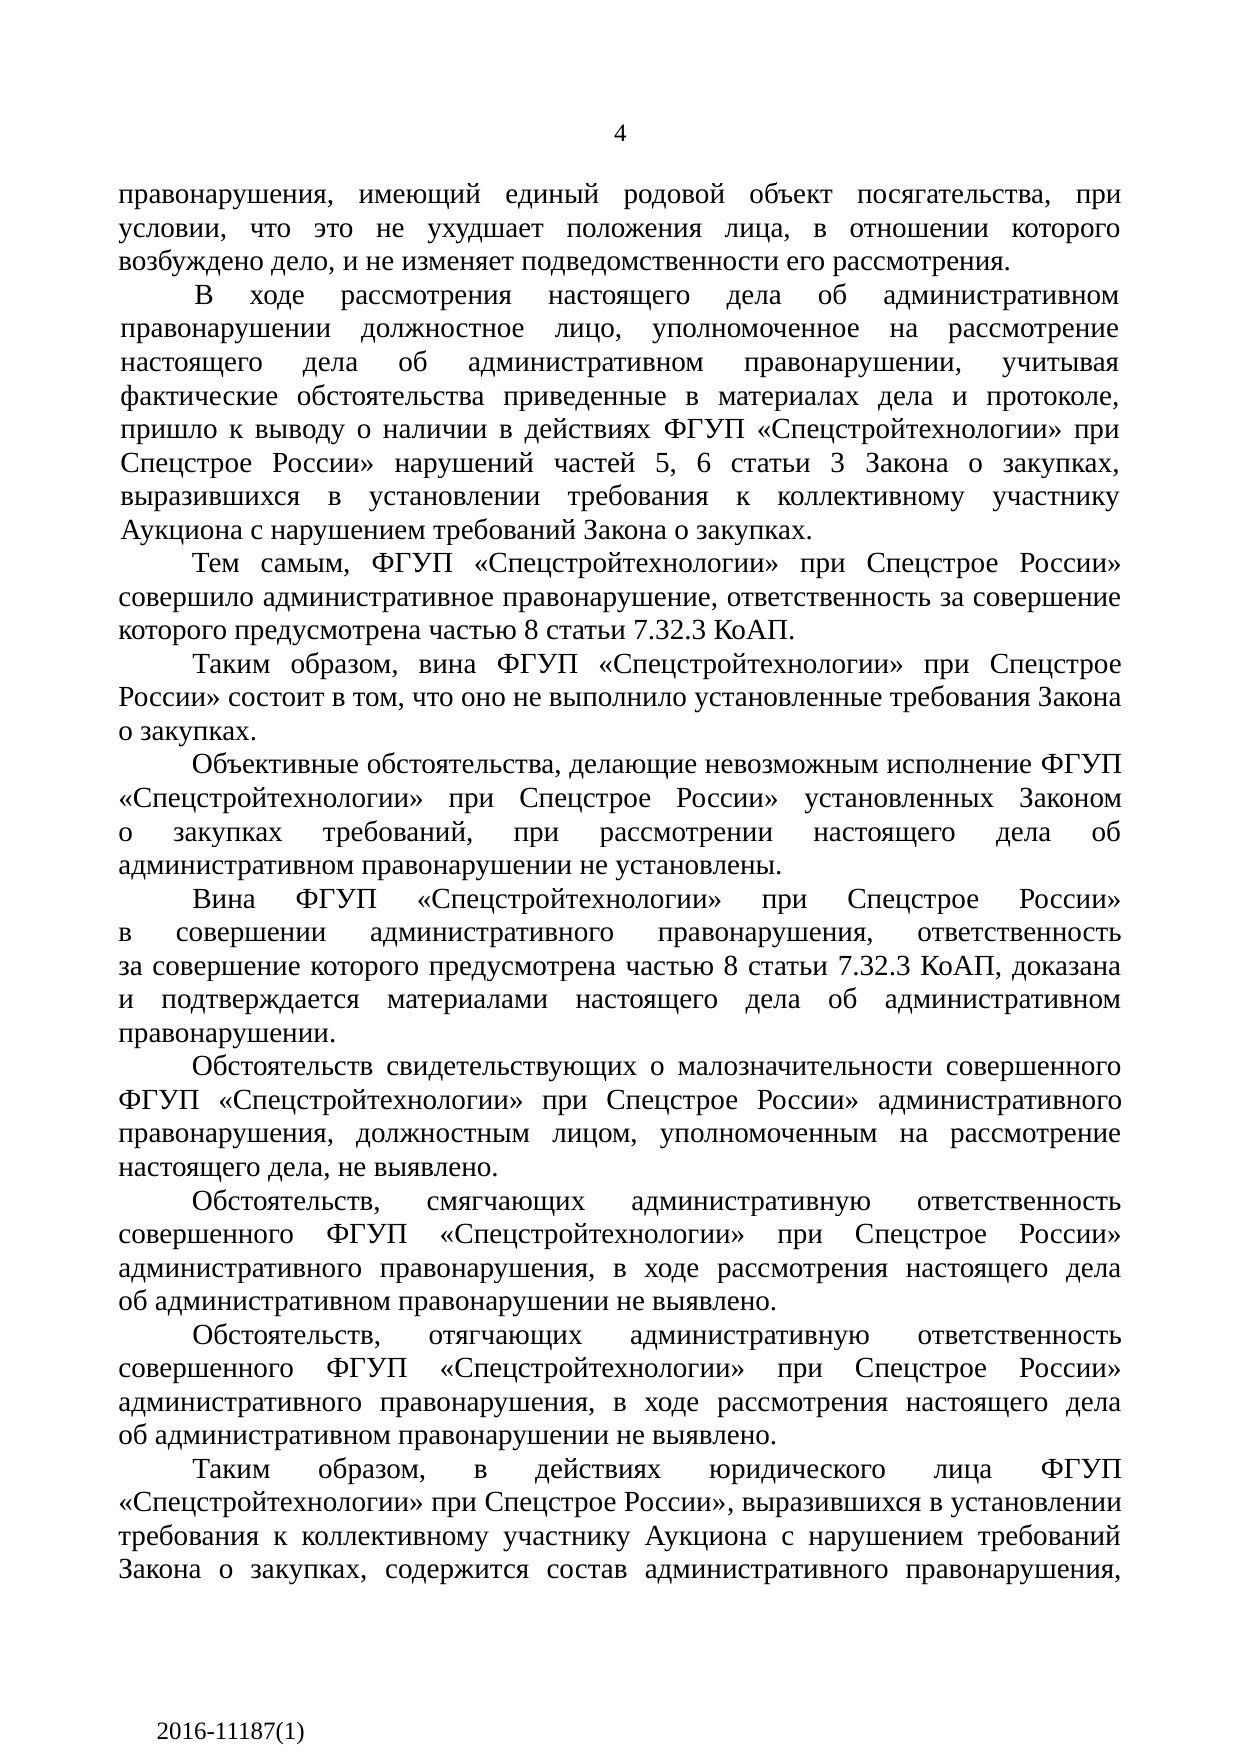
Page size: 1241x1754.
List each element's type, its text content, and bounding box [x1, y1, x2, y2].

text Обстоятельств, смягчающих административную ответственность совершенного ФГУП «Спецстройтехнологии» при Спецстрое России» административного правонарушения, в ходе рассмотрения настоящего дела об административном правонарушении не выявлено. [118, 1183, 1122, 1317]
text Обстоятельств свидетельствующих о малозначительности совершенного ФГУП «Спецстройтехнологии» при Спецстрое России» административного правонарушения, должностным лицом, уполномоченным на рассмотрение настоящего дела, не выявлено. [118, 1048, 1122, 1183]
text правонарушения, имеющий единый родовой объект посягательства, при условии, что это не ухудшает положения лица, в отношении которого возбуждено дело, и не изменяет подведомственности его рассмотрения. [118, 176, 1122, 277]
text Таким образом, вина ФГУП «Спецстройтехнологии» при Спецстрое России» состоит в том, что оно не выполнило установленные требования Закона о закупках. [118, 646, 1122, 747]
text Обстоятельств, отягчающих административную ответственность совершенного ФГУП «Спецстройтехнологии» при Спецстрое России» административного правонарушения, в ходе рассмотрения настоящего дела об административном правонарушении не выявлено. [118, 1317, 1122, 1451]
text Объективные обстоятельства, делающие невозможным исполнение ФГУП «Спецстройтехнологии» при Спецстрое России» установленных Законом о закупках требований, при рассмотрении настоящего дела об административном правонарушении не установлены. [118, 747, 1122, 881]
text Таким образом, в действиях юридического лица ФГУП «Спецстройтехнологии» при Спецстрое России», выразившихся в установлении требования к коллективному участнику Аукциона с нарушением требований Закона о закупках, содержится состав административного правонарушения, [118, 1451, 1122, 1585]
text Тем самым, ФГУП «Спецстройтехнологии» при Спецстрое России» совершило административное правонарушение, ответственность за совершение которого предусмотрена частью 8 статьи 7.32.3 КоАП. [118, 545, 1122, 646]
text Вина ФГУП «Спецстройтехнологии» при Спецстрое России» в совершении административного правонарушения, ответственность за совершение которого предусмотрена частью 8 статьи 7.32.3 КоАП, доказана и подтверждается материалами настоящего дела об административном правонарушении. [118, 881, 1122, 1048]
text В ходе рассмотрения настоящего дела об административном правонарушении должностное лицо, уполномоченное на рассмотрение настоящего дела об административном правонарушении, учитывая фактические обстоятельства приведенные в материалах дела и протоколе, пришло к выводу о наличии в действиях ФГУП «Спецстройтехнологии» при Спецстрое России» нарушений частей 5, 6 статьи 3 Закона о закупках, выразившихся в установлении требования к коллективному участнику Аукциона с нарушением требований Закона о закупках. [120, 277, 1120, 545]
